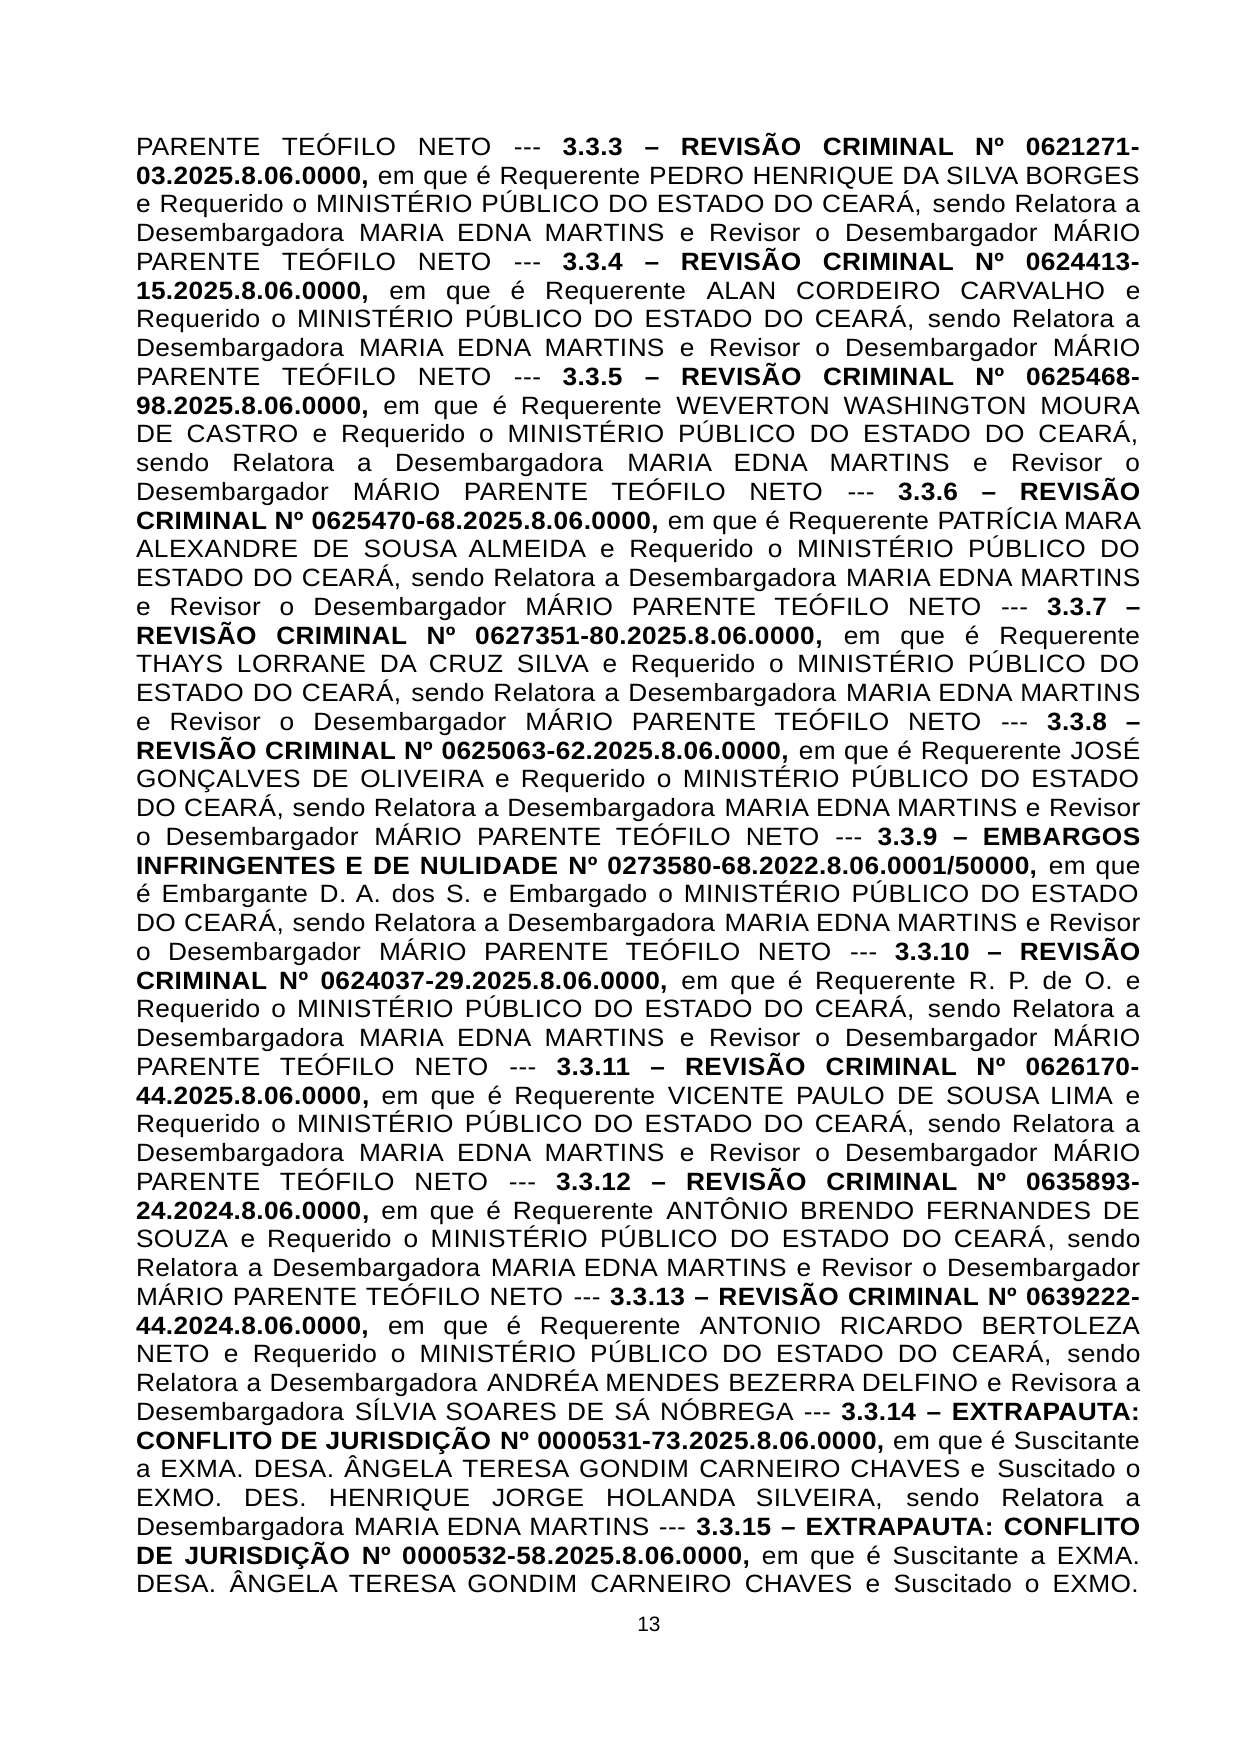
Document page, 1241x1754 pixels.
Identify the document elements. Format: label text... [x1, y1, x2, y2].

text PARENTE TEÓFILO NETO --- 3.3.3 – REVISÃO CRIMINAL Nº 0621271-03.2025.8.06.0000, em que é Requerente PEDRO HENRIQUE DA SILVA BORGES e Requerido o MINISTÉRIO PÚBLICO DO ESTADO DO CEARÁ, sendo Relatora a Desembargadora MARIA EDNA MARTINS e Revisor o Desembargador MÁRIO PARENTE TEÓFILO NETO --- 3.3.4 – REVISÃO CRIMINAL Nº 0624413-15.2025.8.06.0000, em que é Requerente ALAN CORDEIRO CARVALHO e Requerido o MINISTÉRIO PÚBLICO DO ESTADO DO CEARÁ, sendo Relatora a Desembargadora MARIA EDNA MARTINS e Revisor o Desembargador MÁRIO PARENTE TEÓFILO NETO --- 3.3.5 – REVISÃO CRIMINAL Nº 0625468-98.2025.8.06.0000, em que é Requerente WEVERTON WASHINGTON MOURA DE CASTRO e Requerido o MINISTÉRIO PÚBLICO DO ESTADO DO CEARÁ, sendo Relatora a Desembargadora MARIA EDNA MARTINS e Revisor o Desembargador MÁRIO PARENTE TEÓFILO NETO --- 3.3.6 – REVISÃO CRIMINAL Nº 0625470-68.2025.8.06.0000, em que é Requerente PATRÍCIA MARA ALEXANDRE DE SOUSA ALMEIDA e Requerido o MINISTÉRIO PÚBLICO DO ESTADO DO CEARÁ, sendo Relatora a Desembargadora MARIA EDNA MARTINS e Revisor o Desembargador MÁRIO PARENTE TEÓFILO NETO --- 3.3.7 – REVISÃO CRIMINAL Nº 0627351-80.2025.8.06.0000, em que é Requerente THAYS LORRANE DA CRUZ SILVA e Requerido o MINISTÉRIO PÚBLICO DO ESTADO DO CEARÁ, sendo Relatora a Desembargadora MARIA EDNA MARTINS e Revisor o Desembargador MÁRIO PARENTE TEÓFILO NETO --- 3.3.8 – REVISÃO CRIMINAL Nº 0625063-62.2025.8.06.0000, em que é Requerente JOSÉ GONÇALVES DE OLIVEIRA e Requerido o MINISTÉRIO PÚBLICO DO ESTADO DO CEARÁ, sendo Relatora a Desembargadora MARIA EDNA MARTINS e Revisor o Desembargador MÁRIO PARENTE TEÓFILO NETO --- 3.3.9 – EMBARGOS INFRINGENTES E DE NULIDADE Nº 0273580-68.2022.8.06.0001/50000, em que é Embargante D. A. dos S. e Embargado o MINISTÉRIO PÚBLICO DO ESTADO DO CEARÁ, sendo Relatora a Desembargadora MARIA EDNA MARTINS e Revisor o Desembargador MÁRIO PARENTE TEÓFILO NETO --- 3.3.10 – REVISÃO CRIMINAL Nº 0624037-29.2025.8.06.0000, em que é Requerente R. P. de O. e Requerido o MINISTÉRIO PÚBLICO DO ESTADO DO CEARÁ, sendo Relatora a Desembargadora MARIA EDNA MARTINS e Revisor o Desembargador MÁRIO PARENTE TEÓFILO NETO --- 3.3.11 – REVISÃO CRIMINAL Nº 0626170-44.2025.8.06.0000, em que é Requerente VICENTE PAULO DE SOUSA LIMA e Requerido o MINISTÉRIO PÚBLICO DO ESTADO DO CEARÁ, sendo Relatora a Desembargadora MARIA EDNA MARTINS e Revisor o Desembargador MÁRIO PARENTE TEÓFILO NETO --- 3.3.12 – REVISÃO CRIMINAL Nº 0635893-24.2024.8.06.0000, em que é Requerente ANTÔNIO BRENDO FERNANDES DE SOUZA e Requerido o MINISTÉRIO PÚBLICO DO ESTADO DO CEARÁ, sendo Relatora a Desembargadora MARIA EDNA MARTINS e Revisor o Desembargador MÁRIO PARENTE TEÓFILO NETO --- 3.3.13 – REVISÃO CRIMINAL Nº 0639222-44.2024.8.06.0000, em que é Requerente ANTONIO RICARDO BERTOLEZA NETO e Requerido o MINISTÉRIO PÚBLICO DO ESTADO DO CEARÁ, sendo Relatora a Desembargadora ANDRÉA MENDES BEZERRA DELFINO e Revisora a Desembargadora SÍLVIA SOARES DE SÁ NÓBREGA --- 3.3.14 – EXTRAPAUTA: CONFLITO DE JURISDIÇÃO Nº 0000531-73.2025.8.06.0000, em que é Suscitante a EXMA. DESA. ÂNGELA TERESA GONDIM CARNEIRO CHAVES e Suscitado o EXMO. DES. HENRIQUE JORGE HOLANDA SILVEIRA, sendo Relatora a Desembargadora MARIA EDNA MARTINS --- 3.3.15 – EXTRAPAUTA: CONFLITO DE JURISDIÇÃO Nº 0000532-58.2025.8.06.0000, em que é Suscitante a EXMA. DESA. ÂNGELA TERESA GONDIM CARNEIRO CHAVES e Suscitado o EXMO. [136, 132, 1140, 1598]
